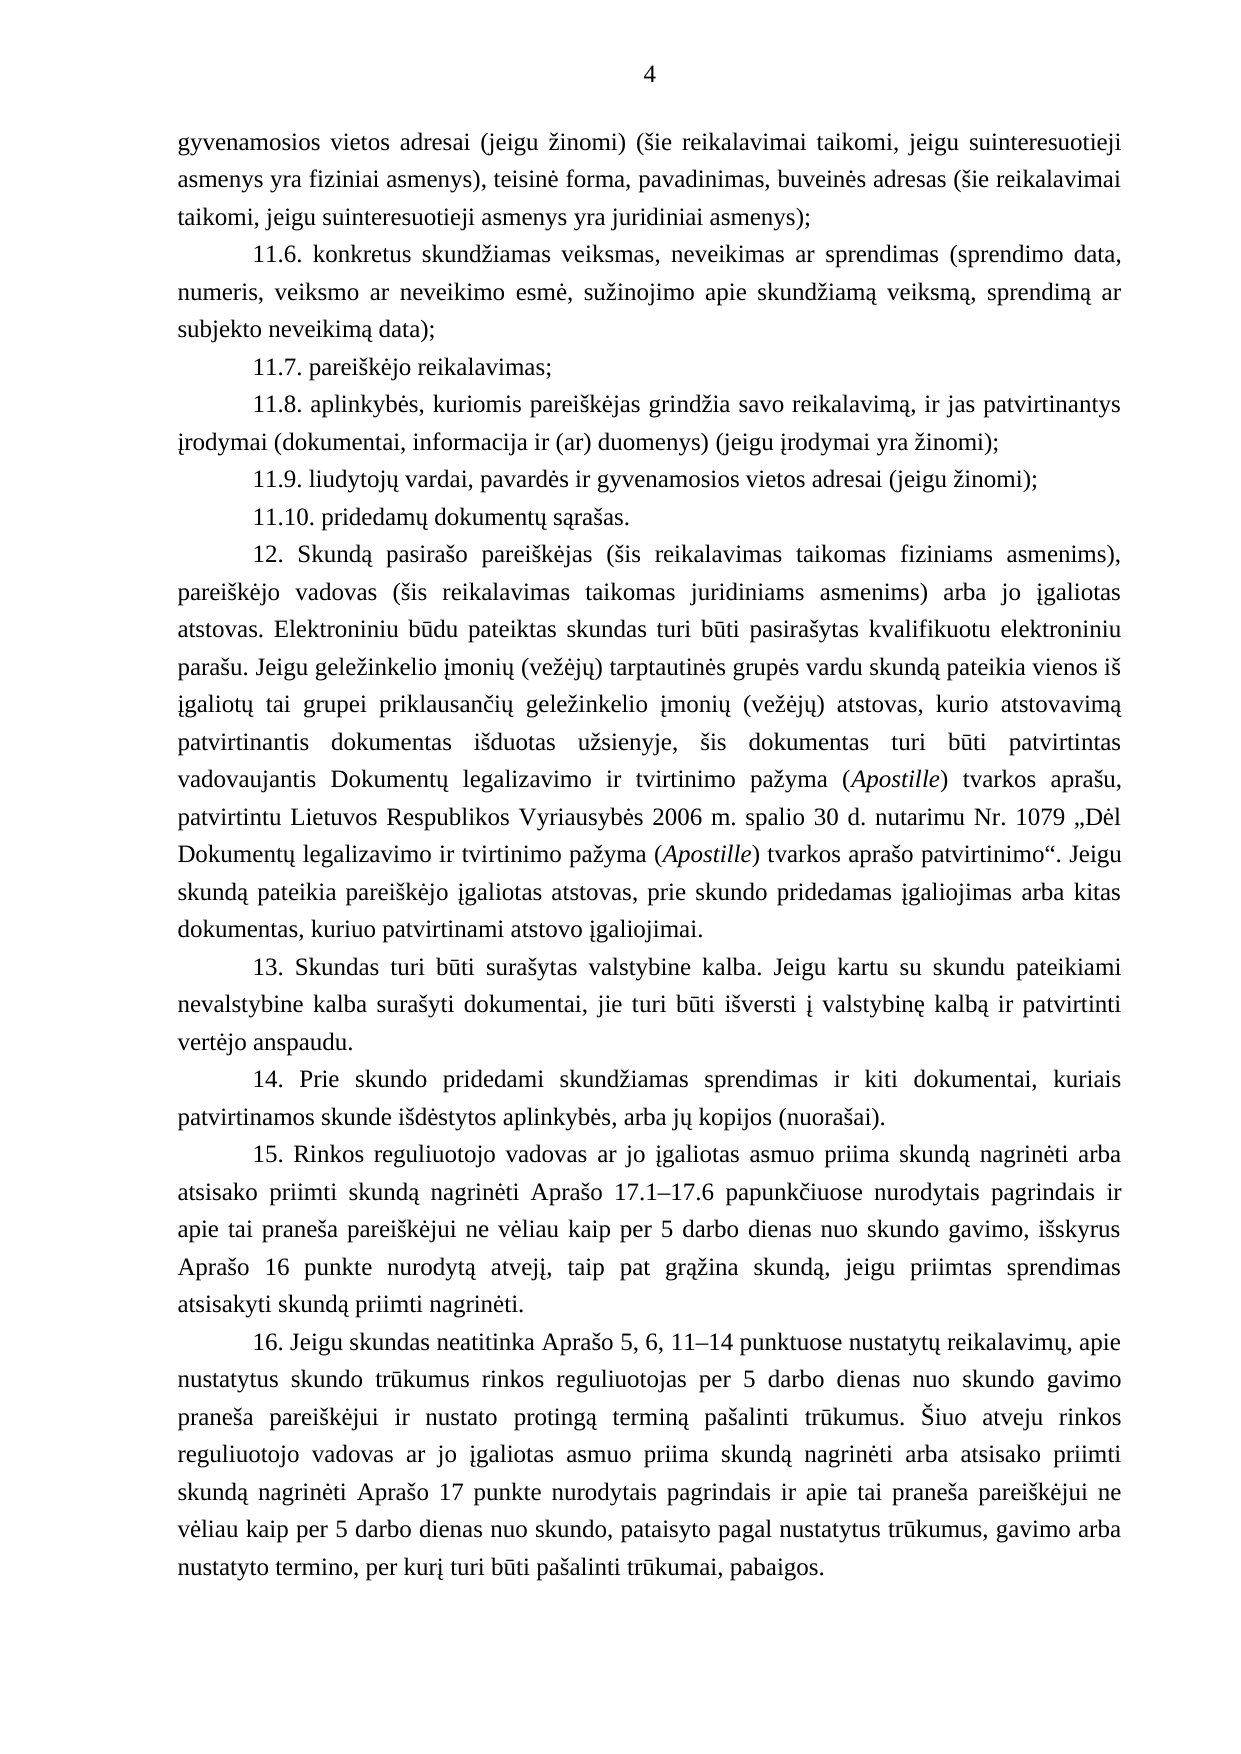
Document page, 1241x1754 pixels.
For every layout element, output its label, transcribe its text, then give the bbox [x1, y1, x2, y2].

text 11.6. konkretus skundžiamas veiksmas, neveikimas ar sprendimas (sprendimo data, numeris, veiksmo ar neveikimo esmė, sužinojimo apie skundžiamą veiksmą, sprendimą ar subjekto neveikimą data); [177, 231, 1122, 343]
text 11.9. liudytojų vardai, pavardės ir gyvenamosios vietos adresai (jeigu žinomi); [177, 456, 1122, 493]
text 15. Rinkos reguliuotojo vadovas ar jo įgaliotas asmuo priima skundą nagrinėti arba atsisako priimti skundą nagrinėti Aprašo 17.1–17.6 papunkčiuose nurodytais pagrindais ir apie tai praneša pareiškėjui ne vėliau kaip per 5 darbo dienas nuo skundo gavimo, išskyrus Aprašo 16 punkte nurodytą atvejį, taip pat grąžina skundą, jeigu priimtas sprendimas atsisakyti skundą priimti nagrinėti. [177, 1131, 1122, 1318]
text 16. Jeigu skundas neatitinka Aprašo 5, 6, 11–14 punktuose nustatytų reikalavimų, apie nustatytus skundo trūkumus rinkos reguliuotojas per 5 darbo dienas nuo skundo gavimo praneša pareiškėjui ir nustato protingą terminą pašalinti trūkumus. Šiuo atveju rinkos reguliuotojo vadovas ar jo įgaliotas asmuo priima skundą nagrinėti arba atsisako priimti skundą nagrinėti Aprašo 17 punkte nurodytais pagrindais ir apie tai praneša pareiškėjui ne vėliau kaip per 5 darbo dienas nuo skundo, pataisyto pagal nustatytus trūkumus, gavimo arba nustatyto termino, per kurį turi būti pašalinti trūkumai, pabaigos. [177, 1318, 1122, 1581]
text 12. Skundą pasirašo pareiškėjas (šis reikalavimas taikomas fiziniams asmenims), pareiškėjo vadovas (šis reikalavimas taikomas juridiniams asmenims) arba jo įgaliotas atstovas. Elektroniniu būdu pateiktas skundas turi būti pasirašytas kvalifikuotu elektroniniu parašu. Jeigu geležinkelio įmonių (vežėjų) tarptautinės grupės vardu skundą pateikia vienos iš įgaliotų tai grupei priklausančių geležinkelio įmonių (vežėjų) atstovas, kurio atstovavimą patvirtinantis dokumentas išduotas užsienyje, šis dokumentas turi būti patvirtintas vadovaujantis Dokumentų legalizavimo ir tvirtinimo pažyma (Apostille) tvarkos aprašu, patvirtintu Lietuvos Respublikos Vyriausybės 2006 m. spalio 30 d. nutarimu Nr. 1079 „Dėl Dokumentų legalizavimo ir tvirtinimo pažyma (Apostille) tvarkos aprašo patvirtinimo“. Jeigu skundą pateikia pareiškėjo įgaliotas atstovas, prie skundo pridedamas įgaliojimas arba kitas dokumentas, kuriuo patvirtinami atstovo įgaliojimai. [177, 531, 1122, 943]
text gyvenamosios vietos adresai (jeigu žinomi) (šie reikalavimai taikomi, jeigu suinteresuotieji asmenys yra fiziniai asmenys), teisinė forma, pavadinimas, buveinės adresas (šie reikalavimai taikomi, jeigu suinteresuotieji asmenys yra juridiniai asmenys); [177, 118, 1122, 231]
text 13. Skundas turi būti surašytas valstybine kalba. Jeigu kartu su skundu pateikiami nevalstybine kalba surašyti dokumentai, jie turi būti išversti į valstybinę kalbą ir patvirtinti vertėjo anspaudu. [177, 943, 1122, 1056]
text 11.8. aplinkybės, kuriomis pareiškėjas grindžia savo reikalavimą, ir jas patvirtinantys įrodymai (dokumentai, informacija ir (ar) duomenys) (jeigu įrodymai yra žinomi); [177, 381, 1122, 456]
text 11.7. pareiškėjo reikalavimas; [177, 343, 1122, 381]
text 11.10. pridedamų dokumentų sąrašas. [177, 493, 1122, 531]
text 14. Prie skundo pridedami skundžiamas sprendimas ir kiti dokumentai, kuriais patvirtinamos skunde išdėstytos aplinkybės, arba jų kopijos (nuorašai). [177, 1056, 1122, 1131]
